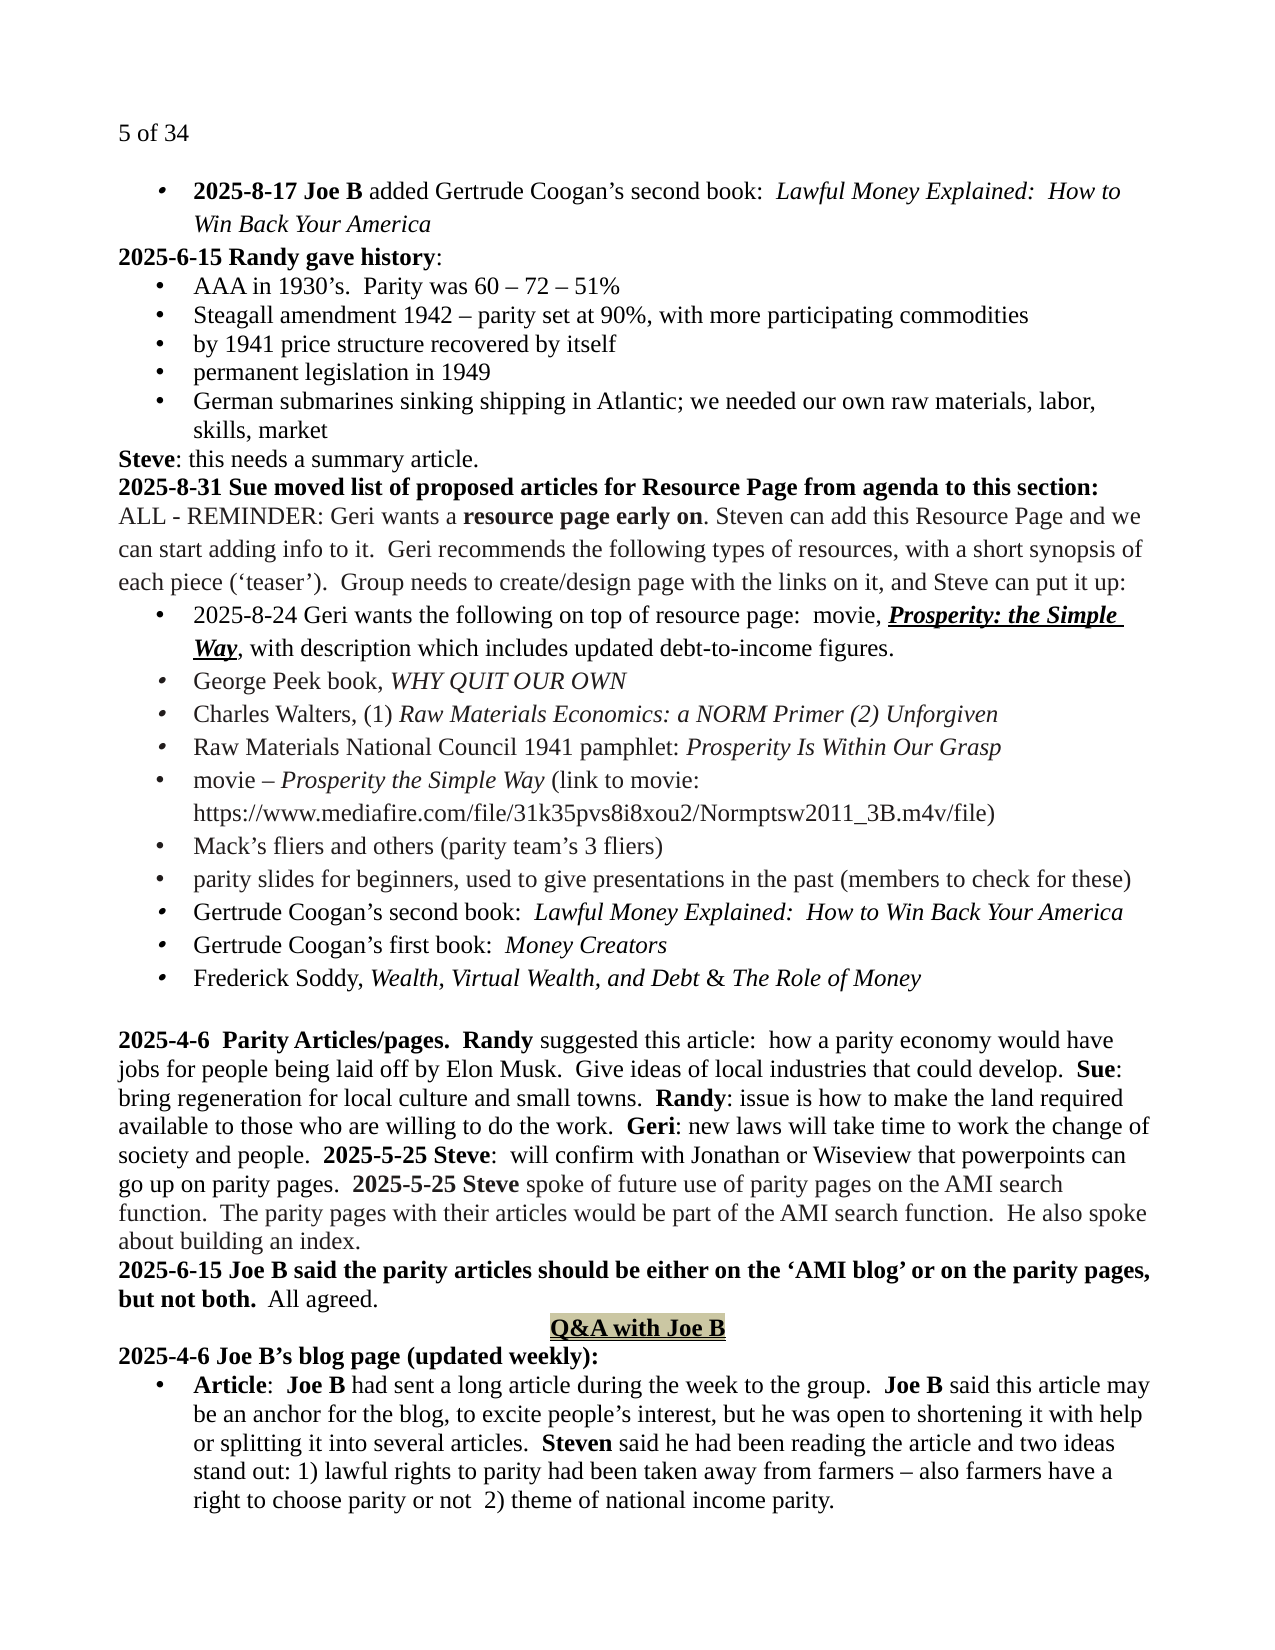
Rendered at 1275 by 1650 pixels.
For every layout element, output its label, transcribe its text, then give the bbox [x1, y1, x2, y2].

text 2025-4-6 Joe B’s blog page (updated weekly): [118, 1341, 1157, 1370]
list Raw Materials National Council 1941 pamphlet: Prosperity Is Within Our Grasp [156, 732, 1157, 761]
text 2025-6-15 Joe B said the parity articles should be either on the ‘AMI blog’ or on the parity pages, but not both. All agreed. [118, 1255, 1157, 1313]
list Steagall amendment 1942 – parity set at 90%, with more participating commodities [156, 300, 1157, 329]
text ALL - REMINDER: Geri wants a resource page early on. Steven can add this Resource Page and we can start adding info to it. Geri recommends the following types of resources, with a short synopsis of each piece (‘teaser’). Group needs to create/design page with the links on it, and Steve can put it up: [118, 501, 1157, 596]
text Steve: this needs a summary article. [118, 444, 1157, 472]
list German submarines sinking shipping in Atlantic; we needed our own raw materials, labor, skills, market [156, 386, 1157, 444]
text 2025-8-31 Sue moved list of proposed articles for Resource Page from agenda to this section: [118, 472, 1157, 501]
list AAA in 1930’s. Parity was 60 – 72 – 51% [156, 271, 1157, 300]
list Mack’s fliers and others (parity team’s 3 fliers) [156, 831, 1157, 860]
text 2025-6-15 Randy gave history: [118, 242, 1157, 271]
text Q&A with Joe B [118, 1313, 1157, 1341]
list movie – Prosperity the Simple Way (link to movie: https://www.mediafire.com/file/31k35pvs8i8xou2/Normptsw2011_3B.m4v/file) [156, 765, 1157, 827]
list Gertrude Coogan’s first book: Money Creators [156, 930, 1157, 959]
list Frederick Soddy, Wealth, Virtual Wealth, and Debt & The Role of Money [156, 963, 1157, 992]
text 2025-4-6 Parity Articles/pages. Randy suggested this article: how a parity economy would have jobs for people being laid off by Elon Musk. Give ideas of local industries that could develop. Sue: bring regeneration for local culture and small towns. Randy: issue is how to make the land required available to those who are willing to do the work. Geri: new laws will take time to work the change of society and people. 2025-5-25 Steve: will confirm with Jonathan or Wiseview that powerpoints can go up on parity pages. 2025-5-25 Steve spoke of future use of parity pages on the AMI search function. The parity pages with their articles would be part of the AMI search function. He also spoke about building an index. [118, 1025, 1157, 1255]
list 2025-8-17 Joe B added Gertrude Coogan’s second book: Lawful Money Explained: How to Win Back Your America [156, 176, 1157, 238]
list 2025-8-24 Geri wants the following on top of resource page: movie, Prosperity: the Simple Way, with description which includes updated debt-to-income figures. [156, 600, 1157, 662]
list by 1941 price structure recovered by itself [156, 329, 1157, 357]
list George Peek book, WHY QUIT OUR OWN [156, 666, 1157, 695]
list Charles Walters, (1) Raw Materials Economics: a NORM Primer (2) Unforgiven [156, 699, 1157, 728]
list Gertrude Coogan’s second book: Lawful Money Explained: How to Win Back Your America [156, 897, 1157, 926]
list permanent legislation in 1949 [156, 357, 1157, 386]
list parity slides for beginners, used to give presentations in the past (members to check for these) [156, 864, 1157, 893]
list Article: Joe B had sent a long article during the week to the group. Joe B said this article may be an anchor for the blog, to excite people’s interest, but he was open to shortening it with help or splitting it into several articles. Steven said he had been reading the article and two ideas stand out: 1) lawful rights to parity had been taken away from farmers – also farmers have a right to choose parity or not 2) theme of national income parity. [156, 1370, 1157, 1514]
